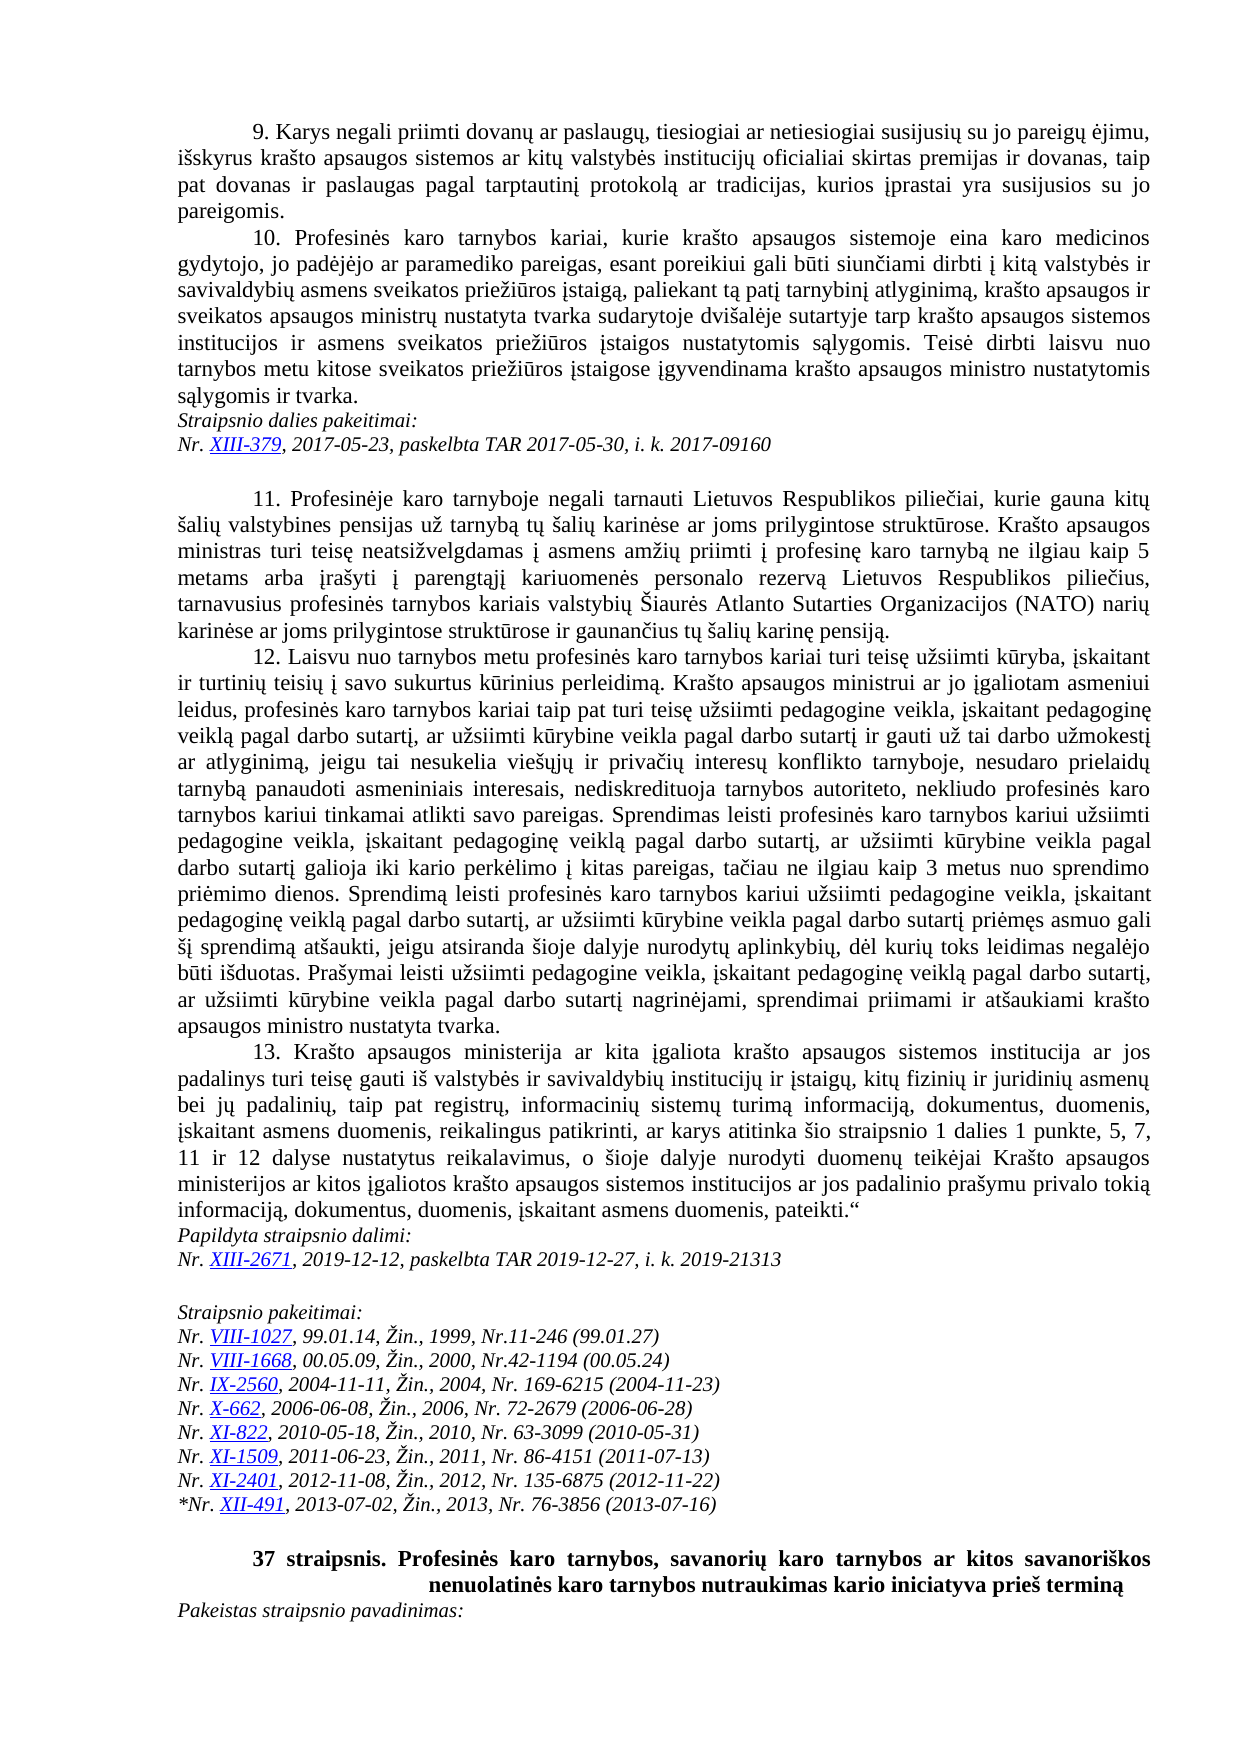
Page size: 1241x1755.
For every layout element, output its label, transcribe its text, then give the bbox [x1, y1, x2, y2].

text Papildyta straipsnio dalimi: [177, 1223, 1152, 1247]
text 12. Laisvu nuo tarnybos metu profesinės karo tarnybos kariai turi teisę užsiimti kūryba, įskaitant ir turtinių teisių į savo sukurtus kūrinius perleidimą. Krašto apsaugos ministrui ar jo įgaliotam asmeniui leidus, profesinės karo tarnybos kariai taip pat turi teisę užsiimti pedagogine veikla, įskaitant pedagoginę veiklą pagal darbo sutartį, ar užsiimti kūrybine veikla pagal darbo sutartį ir gauti už tai darbo užmokestį ar atlyginimą, jeigu tai nesukelia viešųjų ir privačių interesų konflikto tarnyboje, nesudaro prielaidų tarnybą panaudoti asmeniniais interesais, nediskredituoja tarnybos autoriteto, nekliudo profesinės karo tarnybos kariui tinkamai atlikti savo pareigas. Sprendimas leisti profesinės karo tarnybos kariui užsiimti pedagogine veikla, įskaitant pedagoginę veiklą pagal darbo sutartį, ar užsiimti kūrybine veikla pagal darbo sutartį galioja iki kario perkėlimo į kitas pareigas, tačiau ne ilgiau kaip 3 metus nuo sprendimo priėmimo dienos. Sprendimą leisti profesinės karo tarnybos kariui užsiimti pedagogine veikla, įskaitant pedagoginę veiklą pagal darbo sutartį, ar užsiimti kūrybine veikla pagal darbo sutartį priėmęs asmuo gali šį sprendimą atšaukti, jeigu atsiranda šioje dalyje nurodytų aplinkybių, dėl kurių toks leidimas negalėjo būti išduotas. Prašymai leisti užsiimti pedagogine veikla, įskaitant pedagoginę veiklą pagal darbo sutartį, ar užsiimti kūrybine veikla pagal darbo sutartį nagrinėjami, sprendimai priimami ir atšaukiami krašto apsaugos ministro nustatyta tvarka. [177, 643, 1152, 1038]
text Nr. XI-822, 2010-05-18, Žin., 2010, Nr. 63-3099 (2010-05-31) [177, 1420, 1152, 1444]
text Straipsnio pakeitimai: [177, 1300, 1152, 1324]
text 10. Profesinės karo tarnybos kariai, kurie krašto apsaugos sistemoje eina karo medicinos gydytojo, jo padėjėjo ar paramediko pareigas, esant poreikiui gali būti siunčiami dirbti į kitą valstybės ir savivaldybių asmens sveikatos priežiūros įstaigą, paliekant tą patį tarnybinį atlyginimą, krašto apsaugos ir sveikatos apsaugos ministrų nustatyta tvarka sudarytoje dvišalėje sutartyje tarp krašto apsaugos sistemos institucijos ir asmens sveikatos priežiūros įstaigos nustatytomis sąlygomis. Teisė dirbti laisvu nuo tarnybos metu kitose sveikatos priežiūros įstaigose įgyvendinama krašto apsaugos ministro nustatytomis sąlygomis ir tvarka. [177, 223, 1152, 408]
text Pakeistas straipsnio pavadinimas: [177, 1598, 1152, 1622]
text Nr. XI-1509, 2011-06-23, Žin., 2011, Nr. 86-4151 (2011-07-13) [177, 1444, 1152, 1468]
text Nr. IX-2560, 2004-11-11, Žin., 2004, Nr. 169-6215 (2004-11-23) [177, 1372, 1152, 1396]
text Nr. XI-2401, 2012-11-08, Žin., 2012, Nr. 135-6875 (2012-11-22) [177, 1468, 1152, 1492]
text *Nr. XII-491, 2013-07-02, Žin., 2013, Nr. 76-3856 (2013-07-16) [177, 1492, 1152, 1516]
text Nr. XIII-379, 2017-05-23, paskelbta TAR 2017-05-30, i. k. 2017-09160 [177, 432, 1152, 456]
text Straipsnio dalies pakeitimai: [177, 408, 1152, 432]
text Nr. X-662, 2006-06-08, Žin., 2006, Nr. 72-2679 (2006-06-28) [177, 1396, 1152, 1420]
text 37 straipsnis. Profesinės karo tarnybos, savanorių karo tarnybos ar kitos savanoriškos nenuolatinės karo tarnybos nutraukimas kario iniciatyva prieš terminą [252, 1545, 1152, 1598]
text 9. Karys negali priimti dovanų ar paslaugų, tiesiogiai ar netiesiogiai susijusių su jo pareigų ėjimu, išskyrus krašto apsaugos sistemos ar kitų valstybės institucijų oficialiai skirtas premijas ir dovanas, taip pat dovanas ir paslaugas pagal tarptautinį protokolą ar tradicijas, kurios įprastai yra susijusios su jo pareigomis. [177, 118, 1152, 223]
text 13. Krašto apsaugos ministerija ar kita įgaliota krašto apsaugos sistemos institucija ar jos padalinys turi teisę gauti iš valstybės ir savivaldybių institucijų ir įstaigų, kitų fizinių ir juridinių asmenų bei jų padalinių, taip pat registrų, informacinių sistemų turimą informaciją, dokumentus, duomenis, įskaitant asmens duomenis, reikalingus patikrinti, ar karys atitinka šio straipsnio 1 dalies 1 punkte, 5, 7, 11 ir 12 dalyse nustatytus reikalavimus, o šioje dalyje nurodyti duomenų teikėjai Krašto apsaugos ministerijos ar kitos įgaliotos krašto apsaugos sistemos institucijos ar jos padalinio prašymu privalo tokią informaciją, dokumentus, duomenis, įskaitant asmens duomenis, pateikti.“ [177, 1038, 1152, 1223]
text Nr. VIII-1027, 99.01.14, Žin., 1999, Nr.11-246 (99.01.27) [177, 1324, 1152, 1348]
text Nr. VIII-1668, 00.05.09, Žin., 2000, Nr.42-1194 (00.05.24) [177, 1348, 1152, 1372]
text 11. Profesinėje karo tarnyboje negali tarnauti Lietuvos Respublikos piliečiai, kurie gauna kitų šalių valstybines pensijas už tarnybą tų šalių karinėse ar joms prilygintose struktūrose. Krašto apsaugos ministras turi teisę neatsižvelgdamas į asmens amžių priimti į profesinę karo tarnybą ne ilgiau kaip 5 metams arba įrašyti į parengtąjį kariuomenės personalo rezervą Lietuvos Respublikos piliečius, tarnavusius profesinės tarnybos kariais valstybių Šiaurės Atlanto Sutarties Organizacijos (NATO) narių karinėse ar joms prilygintose struktūrose ir gaunančius tų šalių karinę pensiją. [177, 485, 1152, 643]
text Nr. XIII-2671, 2019-12-12, paskelbta TAR 2019-12-27, i. k. 2019-21313 [177, 1247, 1152, 1271]
